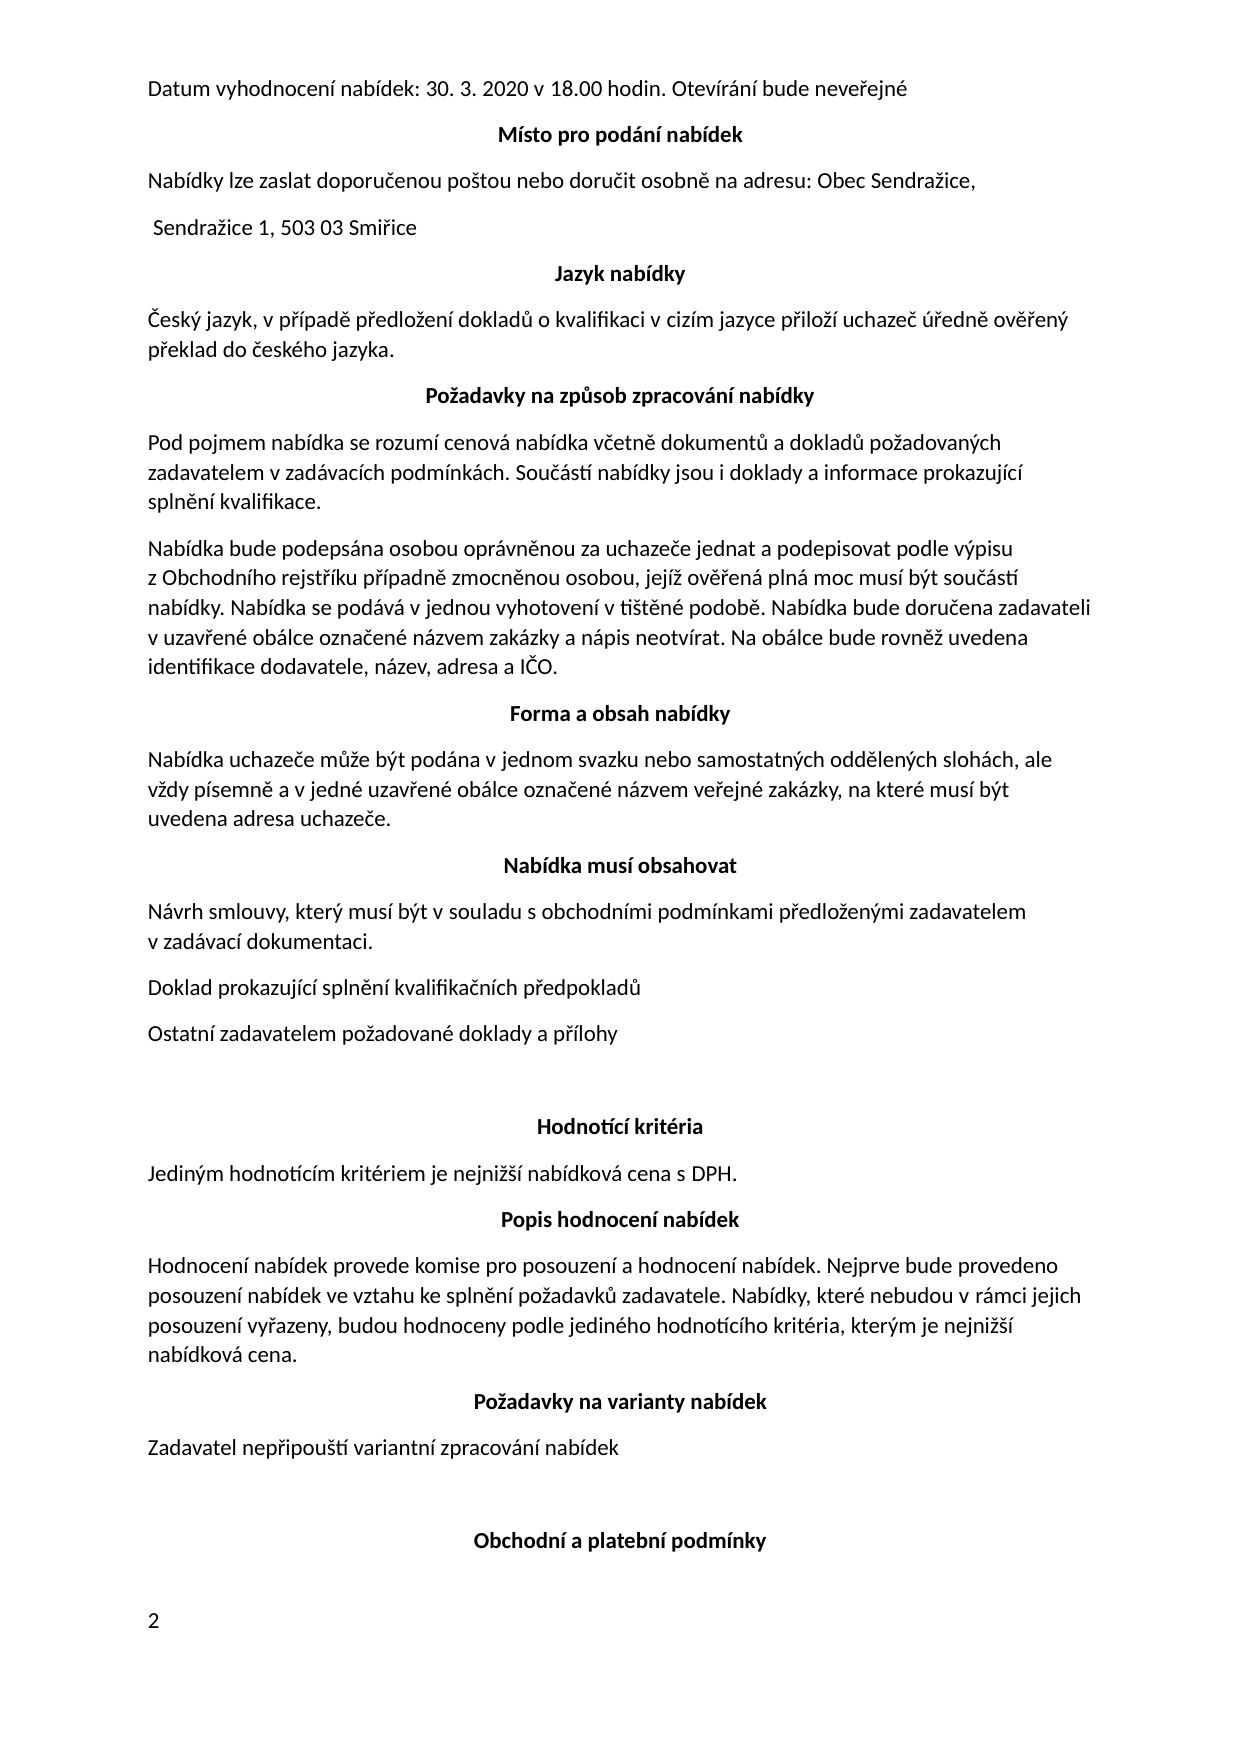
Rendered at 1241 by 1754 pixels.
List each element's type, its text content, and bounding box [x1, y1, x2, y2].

text Návrh smlouvy, který musí být v souladu s obchodními podmínkami předloženými zadavatelem v zadávací dokumentaci. [148, 897, 1093, 955]
text Doklad prokazující splnění kvalifikačních předpokladů [148, 973, 1093, 1001]
text Nabídky lze zaslat doporučenou poštou nebo doručit osobně na adresu: Obec Sendražice, [148, 166, 1093, 194]
text Jazyk nabídky [148, 259, 1093, 287]
text Požadavky na způsob zpracování nabídky [148, 382, 1093, 409]
text Český jazyk, v případě předložení dokladů o kvalifikaci v cizím jazyce přiloží uchazeč úředně ověřený překlad do českého jazyka. [148, 306, 1093, 363]
text Místo pro podání nabídek [148, 120, 1093, 148]
text Datum vyhodnocení nabídek: 30. 3. 2020 v 18.00 hodin. Otevírání bude neveřejné [148, 74, 1093, 102]
text Obchodní a platební podmínky [148, 1526, 1093, 1554]
text Požadavky na varianty nabídek [148, 1387, 1093, 1415]
text Hodnotící kritéria [148, 1112, 1093, 1140]
text Sendražice 1, 503 03 Smiřice [148, 213, 1093, 241]
text Hodnocení nabídek provede komise pro posouzení a hodnocení nabídek. Nejprve bude provedeno posouzení nabídek ve vztahu ke splnění požadavků zadavatele. Nabídky, které nebudou v rámci jejich posouzení vyřazeny, budou hodnoceny podle jediného hodnotícího kritéria, kterým je nejnižší nabídková cena. [148, 1251, 1093, 1368]
text Popis hodnocení nabídek [148, 1205, 1093, 1233]
text Jediným hodnotícím kritériem je nejnižší nabídková cena s DPH. [148, 1159, 1093, 1187]
text Pod pojmem nabídka se rozumí cenová nabídka včetně dokumentů a dokladů požadovaných zadavatelem v zadávacích podmínkách. Součástí nabídky jsou i doklady a informace prokazující splnění kvalifikace. [148, 428, 1093, 515]
text Ostatní zadavatelem požadované doklady a přílohy [148, 1019, 1093, 1048]
text Nabídka bude podepsána osobou oprávněnou za uchazeče jednat a podepisovat podle výpisu z Obchodního rejstříku případně zmocněnou osobou, jejíž ověřená plná moc musí být součástí nabídky. Nabídka se podává v jednou vyhotovení v tištěné podobě. Nabídka bude doručena zadavateli v uzavřené obálce označené názvem zakázky a nápis neotvírat. Na obálce bude rovněž uvedena identifikace dodavatele, název, adresa a IČO. [148, 534, 1093, 680]
text Zadavatel nepřipouští variantní zpracování nabídek [148, 1433, 1093, 1461]
text Forma a obsah nabídky [148, 699, 1093, 727]
text Nabídka uchazeče může být podána v jednom svazku nebo samostatných oddělených slohách, ale vždy písemně a v jedné uzavřené obálce označené názvem veřejné zakázky, na které musí být uvedena adresa uchazeče. [148, 745, 1093, 832]
text Nabídka musí obsahovat [148, 851, 1093, 879]
